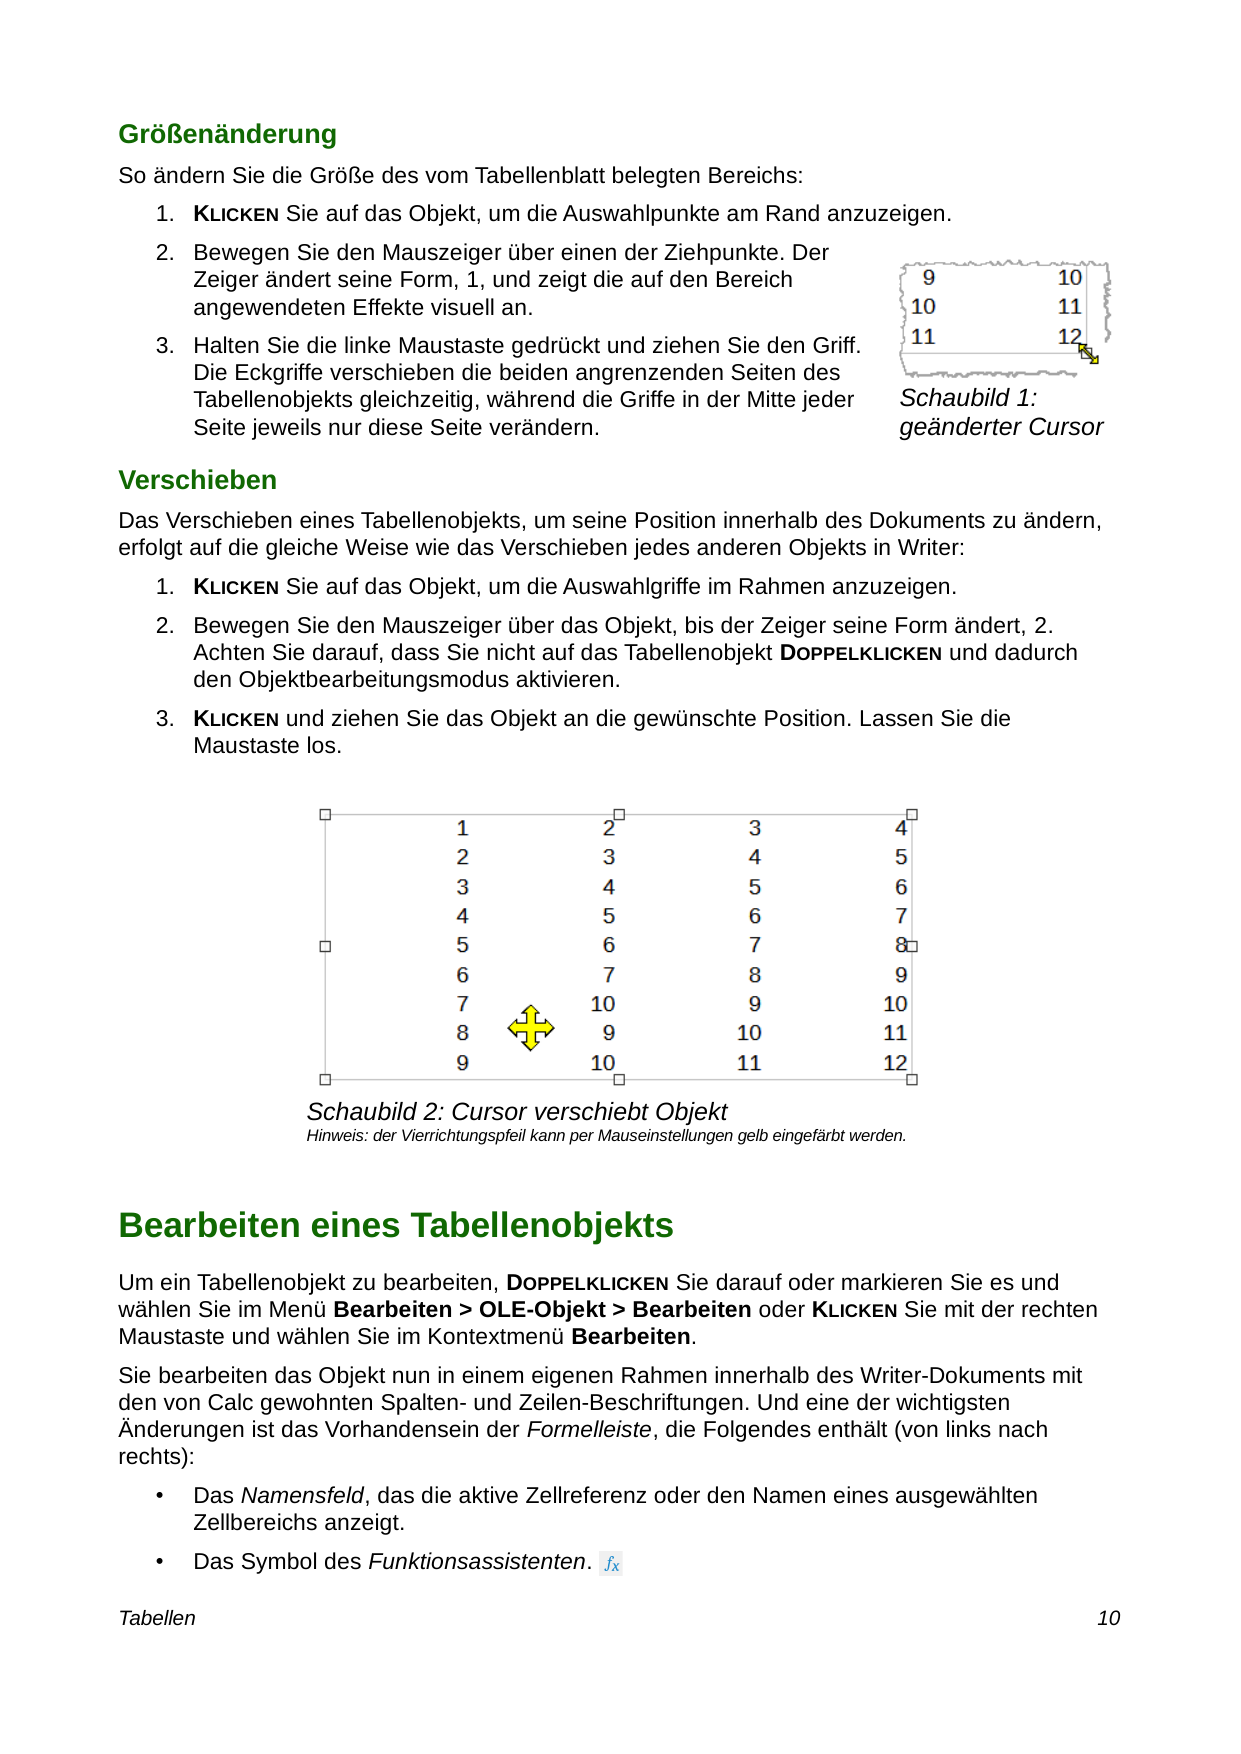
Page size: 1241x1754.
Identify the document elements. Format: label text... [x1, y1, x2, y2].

picture [306, 799, 934, 1098]
list Bewegen Sie den Mauszeiger über einen der Ziehpunkte. Der Zeiger ändert seine Form, Schaubild 1, und zeigt die auf den Bereich angewendeten Effekte visuell an. [156, 239, 1122, 320]
text So ändern Sie die Größe des vom Tabellenblatt belegten Bereichs: [118, 161, 1122, 188]
subtitle Größenänderung [118, 118, 1122, 149]
subtitle Bearbeiten eines Tabellenobjekts [118, 1204, 1122, 1245]
list Klicken Sie auf das Objekt, um die Auswahlpunkte am Rand anzuzeigen. [156, 200, 1122, 227]
text Schaubild 2: Cursor verschiebt Objekt Hinweis: der Vierrichtungspfeil kann per Mauseinstellungen gelb eingefärbt werden. [306, 1098, 934, 1145]
list Halten Sie die linke Maustaste gedrückt und ziehen Sie den Griff. Die Eckgriffe verschieben die beiden angrenzenden Seiten des Tabellenobjekts gleichzeitig, während die Griffe in der Mitte jeder Seite jeweils nur diese Seite verändern. [156, 332, 899, 440]
list Klicken und ziehen Sie das Objekt an die gewünschte Position. Lassen Sie die Maustaste los. [156, 704, 1122, 758]
list Das Symbol des Funktionsassistenten. [156, 1547, 1122, 1575]
list Bewegen Sie den Mauszeiger über das Objekt, bis der Zeiger seine Form ändert, Schaubild 2. Achten Sie darauf, dass Sie nicht auf das Tabellenobjekt Doppelklicken und dadurch den Objektbearbeitungsmodus aktivieren. [156, 611, 1122, 692]
picture [599, 1551, 623, 1576]
picture [899, 256, 1115, 383]
text Um ein Tabellenobjekt zu bearbeiten, Doppelklicken Sie darauf oder markieren Sie es und wählen Sie im Menü Bearbeiten > OLE-Objekt > Bearbeiten oder Klicken Sie mit der rechten Maustaste und wählen Sie im Kontextmenü Bearbeiten. [118, 1268, 1122, 1349]
subtitle Verschieben [118, 464, 1122, 495]
list Das Namensfeld, das die aktive Zellreferenz oder den Namen eines ausgewählten Zellbereichs anzeigt. [156, 1481, 1122, 1536]
list Schaubild 1: geänderter Cursor [899, 383, 1114, 441]
text Sie bearbeiten das Objekt nun in einem eigenen Rahmen innerhalb des Writer-Dokuments mit den von Calc gewohnten Spalten- und Zeilen-Beschriftungen. Und eine der wichtigsten Änderungen ist das Vorhandensein der Formelleiste, die Folgendes enthält (von links nach rechts): [118, 1361, 1122, 1470]
text Das Verschieben eines Tabellenobjekts, um seine Position innerhalb des Dokuments zu ändern, erfolgt auf die gleiche Weise wie das Verschieben jedes anderen Objekts in Writer: [118, 506, 1122, 561]
list Klicken Sie auf das Objekt, um die Auswahlgriffe im Rahmen anzuzeigen. [156, 572, 1122, 599]
